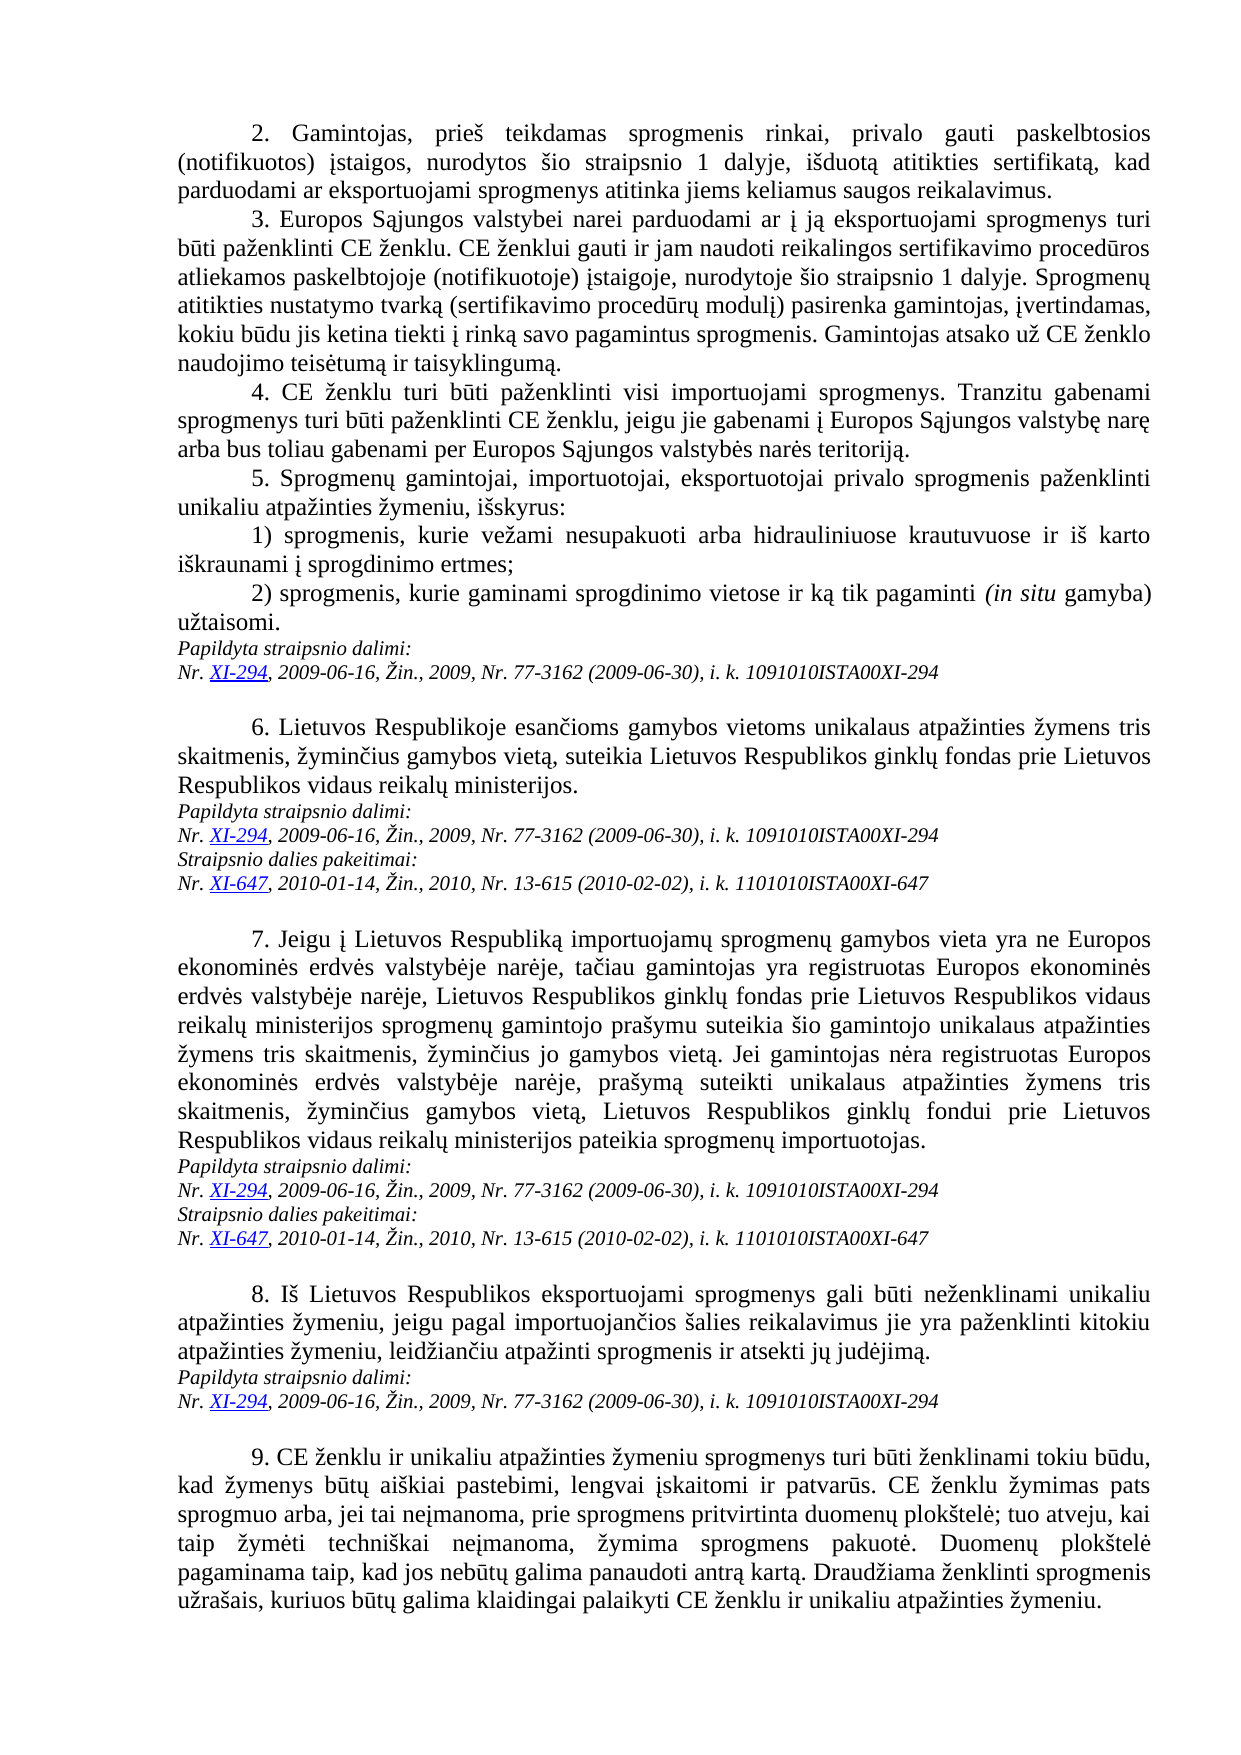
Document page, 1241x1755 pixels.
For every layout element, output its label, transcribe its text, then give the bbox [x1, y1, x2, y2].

text Straipsnio dalies pakeitimai: [177, 1202, 1152, 1226]
text Nr. XI-294, 2009-06-16, Žin., 2009, Nr. 77-3162 (2009-06-30), i. k. 1091010ISTA00XI-294 [177, 1178, 1152, 1202]
text Nr. XI-294, 2009-06-16, Žin., 2009, Nr. 77-3162 (2009-06-30), i. k. 1091010ISTA00XI-294 [177, 1389, 1152, 1413]
text Nr. XI-647, 2010-01-14, Žin., 2010, Nr. 13-615 (2010-02-02), i. k. 1101010ISTA00XI-647 [177, 1226, 1152, 1250]
text 4. CE ženklu turi būti paženklinti visi importuojami sprogmenys. Tranzitu gabenami sprogmenys turi būti paženklinti CE ženklu, jeigu jie gabenami į Europos Sąjungos valstybę narę arba bus toliau gabenami per Europos Sąjungos valstybės narės teritoriją. [177, 377, 1152, 463]
text Papildyta straipsnio dalimi: [177, 636, 1152, 660]
text 7. Jeigu į Lietuvos Respubliką importuojamų sprogmenų gamybos vieta yra ne Europos ekonominės erdvės valstybėje narėje, tačiau gamintojas yra registruotas Europos ekonominės erdvės valstybėje narėje, Lietuvos Respublikos ginklų fondas prie Lietuvos Respublikos vidaus reikalų ministerijos sprogmenų gamintojo prašymu suteikia šio gamintojo unikalaus atpažinties žymens tris skaitmenis, žyminčius jo gamybos vietą. Jei gamintojas nėra registruotas Europos ekonominės erdvės valstybėje narėje, prašymą suteikti unikalaus atpažinties žymens tris skaitmenis, žyminčius gamybos vietą, Lietuvos Respublikos ginklų fondui prie Lietuvos Respublikos vidaus reikalų ministerijos pateikia sprogmenų importuotojas. [177, 924, 1152, 1154]
text 1) sprogmenis, kurie vežami nesupakuoti arba hidrauliniuose krautuvuose ir iš karto iškraunami į sprogdinimo ertmes; [177, 521, 1152, 578]
text Papildyta straipsnio dalimi: [177, 799, 1152, 823]
text 8. Iš Lietuvos Respublikos eksportuojami sprogmenys gali būti neženklinami unikaliu atpažinties žymeniu, jeigu pagal importuojančios šalies reikalavimus jie yra paženklinti kitokiu atpažinties žymeniu, leidžiančiu atpažinti sprogmenis ir atsekti jų judėjimą. [177, 1279, 1152, 1365]
text 3. Europos Sąjungos valstybei narei parduodami ar į ją eksportuojami sprogmenys turi būti paženklinti CE ženklu. CE ženklui gauti ir jam naudoti reikalingos sertifikavimo procedūros atliekamos paskelbtojoje (notifikuotoje) įstaigoje, nurodytoje šio straipsnio 1 dalyje. Sprogmenų atitikties nustatymo tvarką (sertifikavimo procedūrų modulį) pasirenka gamintojas, įvertindamas, kokiu būdu jis ketina tiekti į rinką savo pagamintus sprogmenis. Gamintojas atsako už CE ženklo naudojimo teisėtumą ir taisyklingumą. [177, 204, 1152, 377]
text Straipsnio dalies pakeitimai: [177, 847, 1152, 871]
text 2) sprogmenis, kurie gaminami sprogdinimo vietose ir ką tik pagaminti (in situ gamyba) užtaisomi. [177, 578, 1152, 636]
text Nr. XI-294, 2009-06-16, Žin., 2009, Nr. 77-3162 (2009-06-30), i. k. 1091010ISTA00XI-294 [177, 660, 1152, 684]
text Nr. XI-647, 2010-01-14, Žin., 2010, Nr. 13-615 (2010-02-02), i. k. 1101010ISTA00XI-647 [177, 871, 1152, 895]
text 5. Sprogmenų gamintojai, importuotojai, eksportuotojai privalo sprogmenis paženklinti unikaliu atpažinties žymeniu, išskyrus: [177, 463, 1152, 521]
text 6. Lietuvos Respublikoje esančioms gamybos vietoms unikalaus atpažinties žymens tris skaitmenis, žyminčius gamybos vietą, suteikia Lietuvos Respublikos ginklų fondas prie Lietuvos Respublikos vidaus reikalų ministerijos. [177, 712, 1152, 799]
text 2. Gamintojas, prieš teikdamas sprogmenis rinkai, privalo gauti paskelbtosios (notifikuotos) įstaigos, nurodytos šio straipsnio 1 dalyje, išduotą atitikties sertifikatą, kad parduodami ar eksportuojami sprogmenys atitinka jiems keliamus saugos reikalavimus. [177, 118, 1152, 204]
text Papildyta straipsnio dalimi: [177, 1154, 1152, 1178]
text Nr. XI-294, 2009-06-16, Žin., 2009, Nr. 77-3162 (2009-06-30), i. k. 1091010ISTA00XI-294 [177, 823, 1152, 847]
text 9. CE ženklu ir unikaliu atpažinties žymeniu sprogmenys turi būti ženklinami tokiu būdu, kad žymenys būtų aiškiai pastebimi, lengvai įskaitomi ir patvarūs. CE ženklu žymimas pats sprogmuo arba, jei tai neįmanoma, prie sprogmens pritvirtinta duomenų plokštelė; tuo atveju, kai taip žymėti techniškai neįmanoma, žymima sprogmens pakuotė. Duomenų plokštelė pagaminama taip, kad jos nebūtų galima panaudoti antrą kartą. Draudžiama ženklinti sprogmenis užrašais, kuriuos būtų galima klaidingai palaikyti CE ženklu ir unikaliu atpažinties žymeniu. [177, 1442, 1152, 1614]
text Papildyta straipsnio dalimi: [177, 1365, 1152, 1389]
